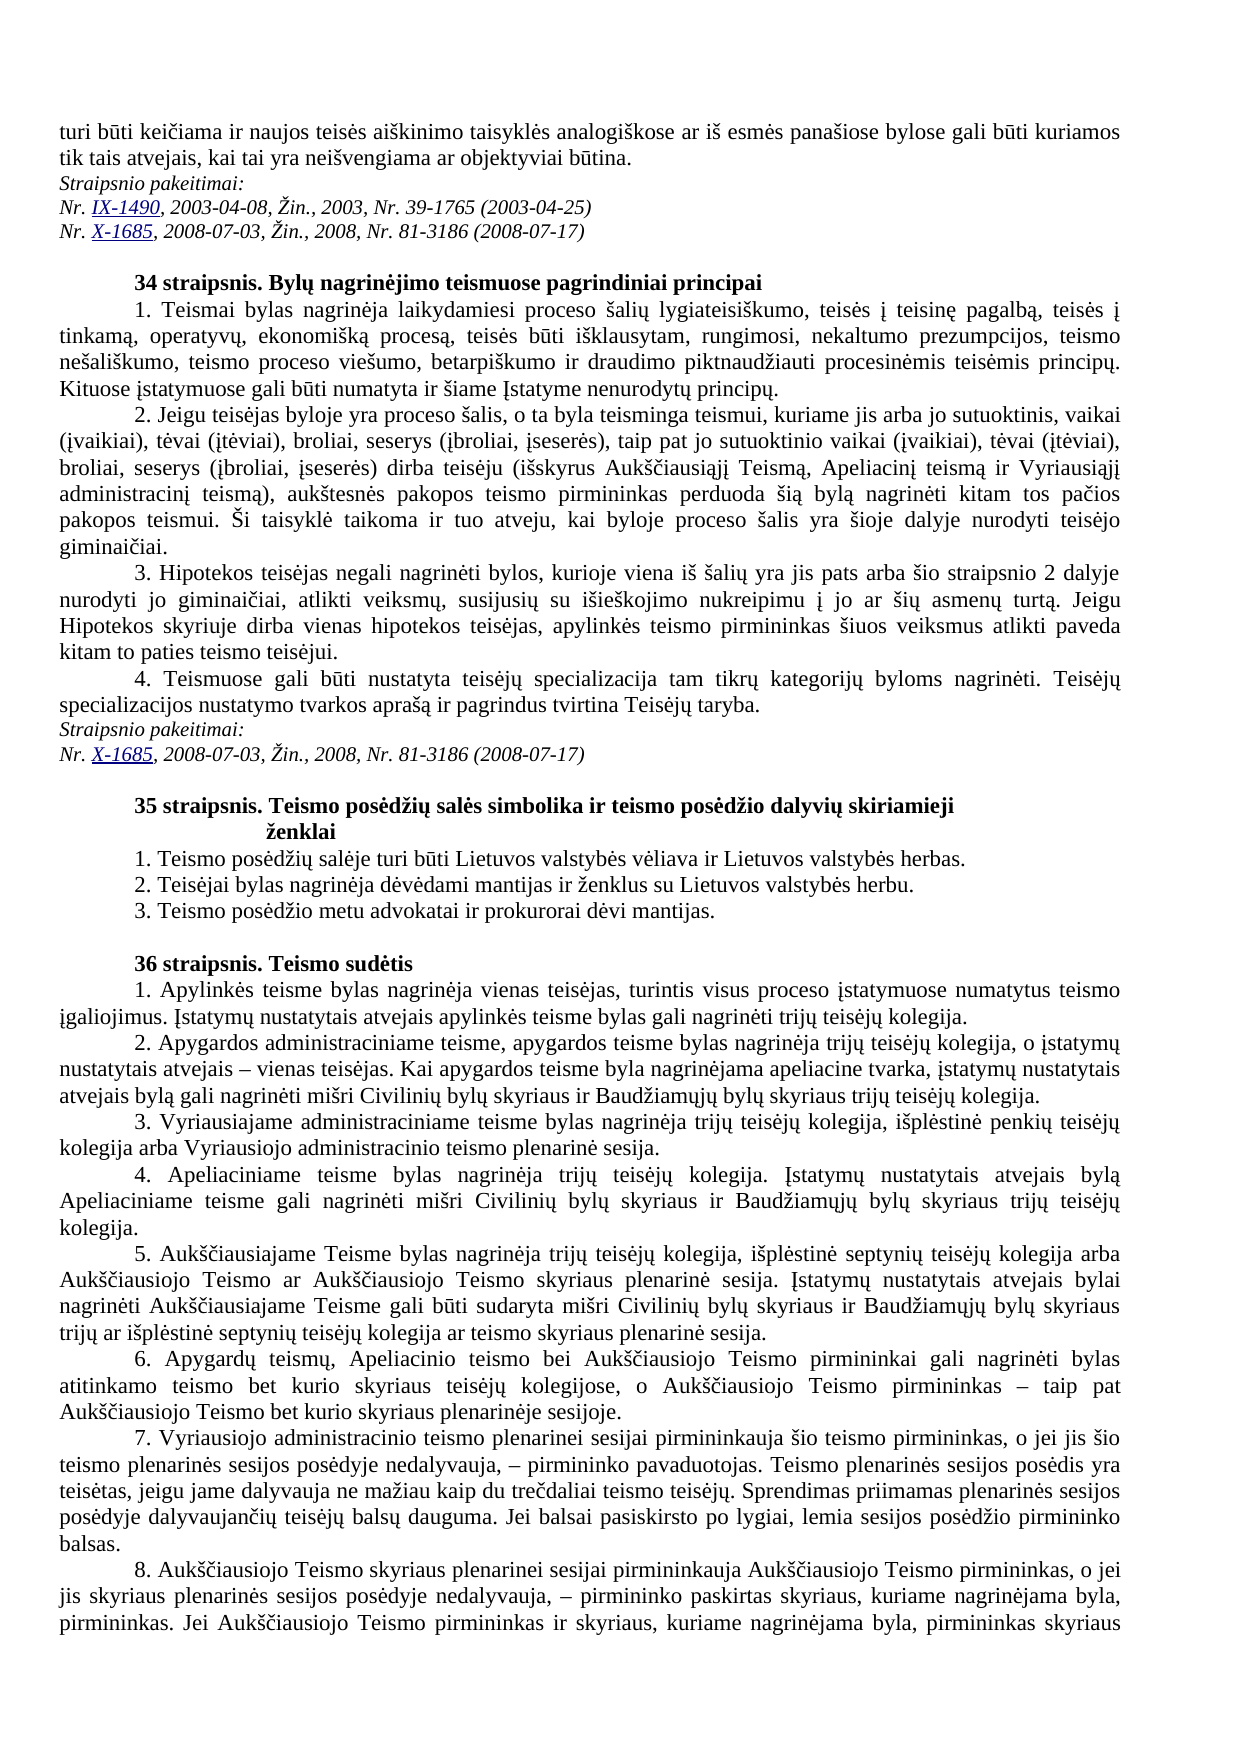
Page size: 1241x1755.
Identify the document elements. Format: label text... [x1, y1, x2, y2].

text 5. Aukščiausiajame Teisme bylas nagrinėja trijų teisėjų kolegija, išplėstinė septynių teisėjų kolegija arba Aukščiausiojo Teismo ar Aukščiausiojo Teismo skyriaus plenarinė sesija. Įstatymų nustatytais atvejais bylai nagrinėti Aukščiausiajame Teisme gali būti sudaryta mišri Civilinių bylų skyriaus ir Baudžiamųjų bylų skyriaus trijų ar išplėstinė septynių teisėjų kolegija ar teismo skyriaus plenarinė sesija. [59, 1240, 1122, 1345]
text ženklai [266, 818, 1122, 844]
text 8. Aukščiausiojo Teismo skyriaus plenarinei sesijai pirmininkauja Aukščiausiojo Teismo pirmininkas, o jei jis skyriaus plenarinės sesijos posėdyje nedalyvauja, – pirmininko paskirtas skyriaus, kuriame nagrinėjama byla, pirmininkas. Jei Aukščiausiojo Teismo pirmininkas ir skyriaus, kuriame nagrinėjama byla, pirmininkas skyriaus [59, 1556, 1122, 1635]
text 4. Apeliaciniame teisme bylas nagrinėja trijų teisėjų kolegija. Įstatymų nustatytais atvejais bylą Apeliaciniame teisme gali nagrinėti mišri Civilinių bylų skyriaus ir Baudžiamųjų bylų skyriaus trijų teisėjų kolegija. [59, 1161, 1122, 1240]
text Straipsnio pakeitimai: [59, 717, 1122, 741]
text 3. Hipotekos teisėjas negali nagrinėti bylos, kurioje viena iš šalių yra jis pats arba šio straipsnio 2 dalyje nurodyti jo giminaičiai, atlikti veiksmų, susijusių su išieškojimo nukreipimu į jo ar šių asmenų turtą. Jeigu Hipotekos skyriuje dirba vienas hipotekos teisėjas, apylinkės teismo pirmininkas šiuos veiksmus atlikti paveda kitam to paties teismo teisėjui. [59, 559, 1122, 665]
text 3. Teismo posėdžio metu advokatai ir prokurorai dėvi mantijas. [59, 897, 1122, 924]
text Nr. IX-1490, 2003-04-08, Žin., 2003, Nr. 39-1765 (2003-04-25) [59, 195, 1122, 219]
text 1. Teismo posėdžių salėje turi būti Lietuvos valstybės vėliava ir Lietuvos valstybės herbas. [59, 844, 1122, 871]
text 7. Vyriausiojo administracinio teismo plenarinei sesijai pirmininkauja šio teismo pirmininkas, o jei jis šio teismo plenarinės sesijos posėdyje nedalyvauja, – pirmininko pavaduotojas. Teismo plenarinės sesijos posėdis yra teisėtas, jeigu jame dalyvauja ne mažiau kaip du trečdaliai teismo teisėjų. Sprendimas priimamas plenarinės sesijos posėdyje dalyvaujančių teisėjų balsų dauguma. Jei balsai pasiskirsto po lygiai, lemia sesijos posėdžio pirmininko balsas. [59, 1424, 1122, 1556]
text 35 straipsnis. Teismo posėdžių salės simbolika ir teismo posėdžio dalyvių skiriamieji [134, 792, 1122, 818]
text 1. Apylinkės teisme bylas nagrinėja vienas teisėjas, turintis visus proceso įstatymuose numatytus teismo įgaliojimus. Įstatymų nustatytais atvejais apylinkės teisme bylas gali nagrinėti trijų teisėjų kolegija. [59, 976, 1122, 1029]
text Nr. X-1685, 2008-07-03, Žin., 2008, Nr. 81-3186 (2008-07-17) [59, 741, 1122, 766]
text 3. Vyriausiajame administraciniame teisme bylas nagrinėja trijų teisėjų kolegija, išplėstinė penkių teisėjų kolegija arba Vyriausiojo administracinio teismo plenarinė sesija. [59, 1108, 1122, 1161]
text 2. Teisėjai bylas nagrinėja dėvėdami mantijas ir ženklus su Lietuvos valstybės herbu. [59, 871, 1122, 897]
text 2. Apygardos administraciniame teisme, apygardos teisme bylas nagrinėja trijų teisėjų kolegija, o įstatymų nustatytais atvejais – vienas teisėjas. Kai apygardos teisme byla nagrinėjama apeliacine tvarka, įstatymų nustatytais atvejais bylą gali nagrinėti mišri Civilinių bylų skyriaus ir Baudžiamųjų bylų skyriaus trijų teisėjų kolegija. [59, 1029, 1122, 1108]
text 6. Apygardų teismų, Apeliacinio teismo bei Aukščiausiojo Teismo pirmininkai gali nagrinėti bylas atitinkamo teismo bet kurio skyriaus teisėjų kolegijose, o Aukščiausiojo Teismo pirmininkas – taip pat Aukščiausiojo Teismo bet kurio skyriaus plenarinėje sesijoje. [59, 1345, 1122, 1424]
text 4. Teismuose gali būti nustatyta teisėjų specializacija tam tikrų kategorijų byloms nagrinėti. Teisėjų specializacijos nustatymo tvarkos aprašą ir pagrindus tvirtina Teisėjų taryba. [59, 665, 1122, 717]
text 36 straipsnis. Teismo sudėtis [59, 950, 1122, 976]
text 1. Teismai bylas nagrinėja laikydamiesi proceso šalių lygiateisiškumo, teisės į teisinę pagalbą, teisės į tinkamą, operatyvų, ekonomišką procesą, teisės būti išklausytam, rungimosi, nekaltumo prezumpcijos, teismo nešališkumo, teismo proceso viešumo, betarpiškumo ir draudimo piktnaudžiauti procesinėmis teisėmis principų. Kituose įstatymuose gali būti numatyta ir šiame Įstatyme nenurodytų principų. [59, 296, 1122, 401]
text turi būti keičiama ir naujos teisės aiškinimo taisyklės analogiškose ar iš esmės panašiose bylose gali būti kuriamos tik tais atvejais, kai tai yra neišvengiama ar objektyviai būtina. [59, 118, 1122, 171]
text Straipsnio pakeitimai: [59, 171, 1122, 195]
text Nr. X-1685, 2008-07-03, Žin., 2008, Nr. 81-3186 (2008-07-17) [59, 219, 1122, 243]
text 2. Jeigu teisėjas byloje yra proceso šalis, o ta byla teisminga teismui, kuriame jis arba jo sutuoktinis, vaikai (įvaikiai), tėvai (įtėviai), broliai, seserys (įbroliai, įseserės), taip pat jo sutuoktinio vaikai (įvaikiai), tėvai (įtėviai), broliai, seserys (įbroliai, įseserės) dirba teisėju (išskyrus Aukščiausiąjį Teismą, Apeliacinį teismą ir Vyriausiąjį administracinį teismą), aukštesnės pakopos teismo pirmininkas perduoda šią bylą nagrinėti kitam tos pačios pakopos teismui. Ši taisyklė taikoma ir tuo atveju, kai byloje proceso šalis yra šioje dalyje nurodyti teisėjo giminaičiai. [59, 401, 1122, 559]
text 34 straipsnis. Bylų nagrinėjimo teismuose pagrindiniai principai [59, 269, 1122, 296]
